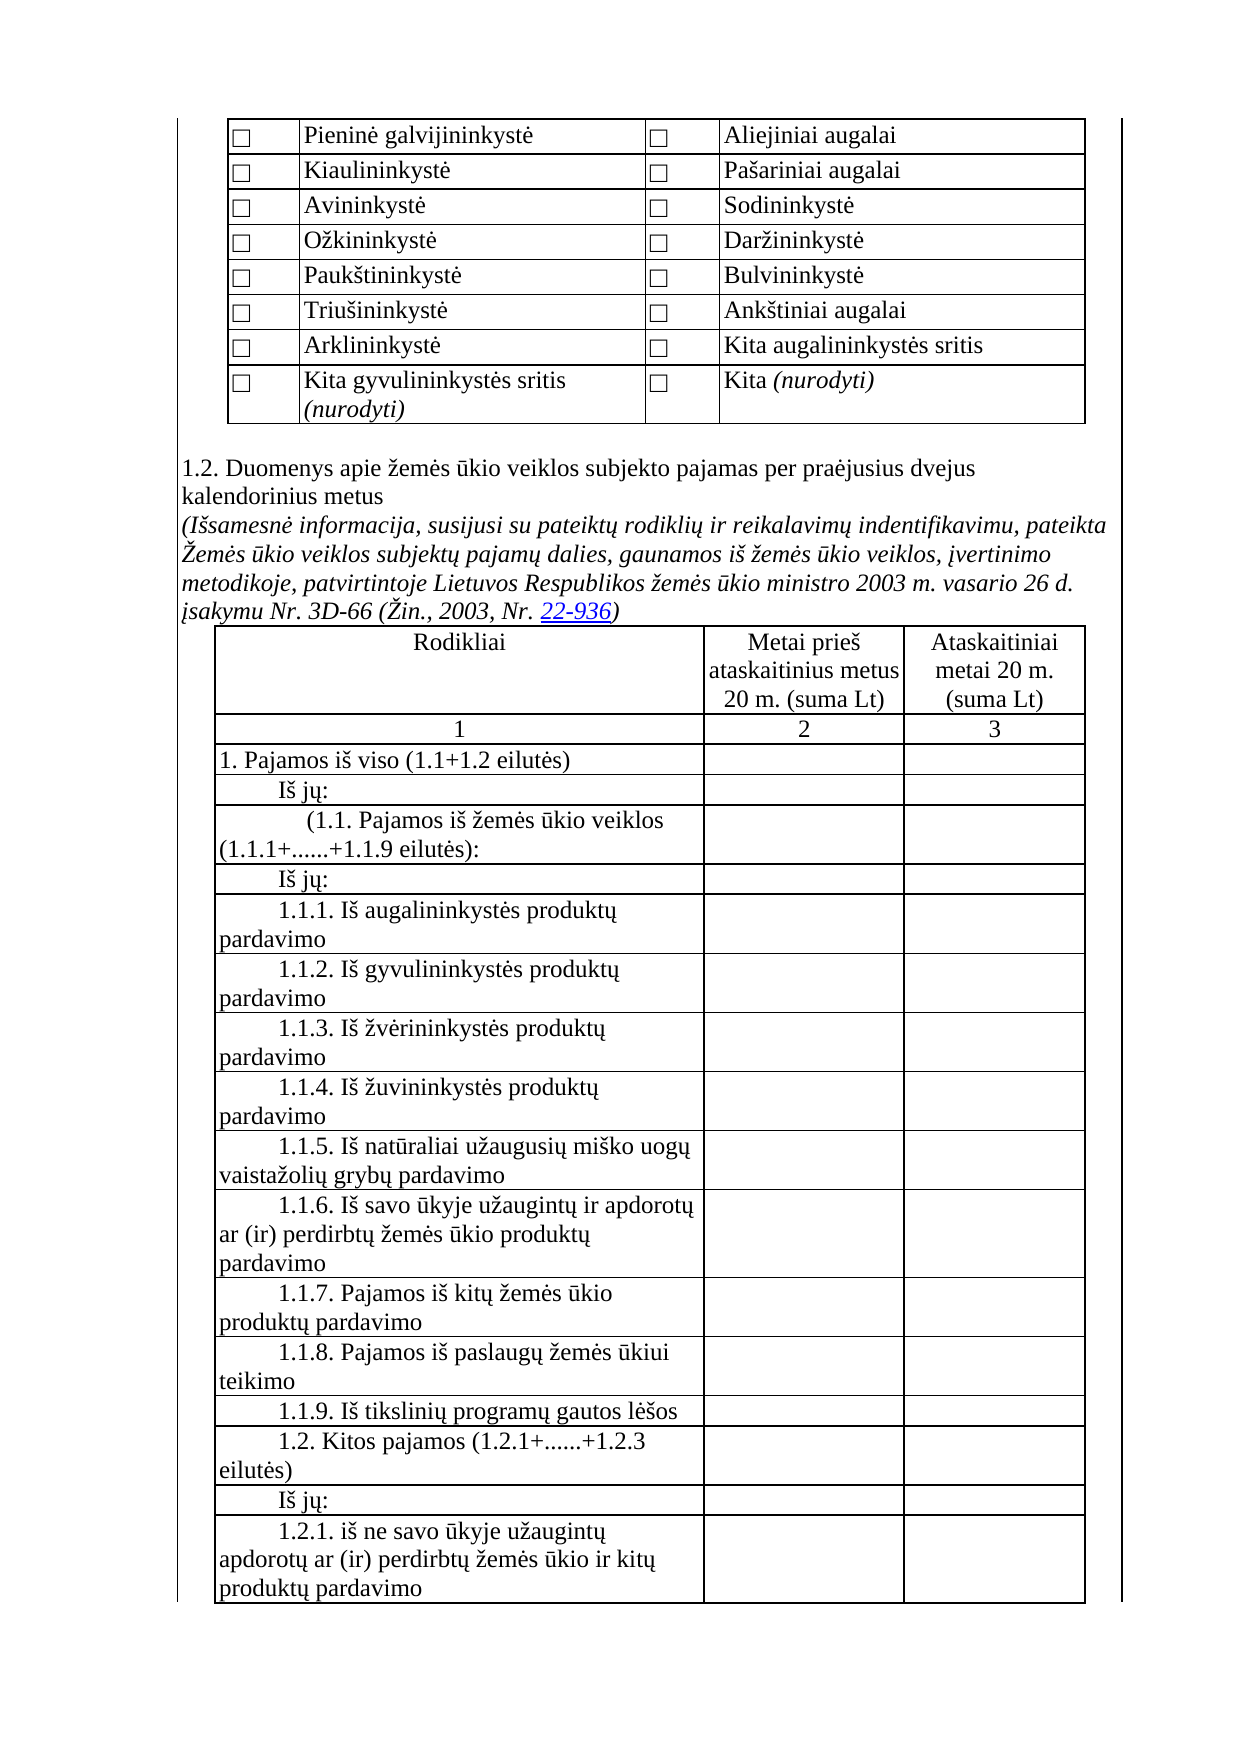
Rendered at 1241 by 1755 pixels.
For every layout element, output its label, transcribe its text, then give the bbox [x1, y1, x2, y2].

table_cell □ [646, 366, 719, 423]
table_cell [705, 1486, 903, 1514]
table_cell Iš jų: [216, 775, 703, 804]
table_cell □ [646, 330, 719, 364]
table_cell [178, 364, 227, 423]
table_cell □ [646, 190, 719, 223]
table_cell [178, 259, 227, 294]
table_cell □ [229, 366, 299, 423]
table_cell [1086, 1395, 1121, 1425]
table_cell [1086, 893, 1121, 952]
table_cell 3 [905, 715, 1084, 743]
table_cell [905, 745, 1084, 774]
table_cell Kiaulininkystė [300, 155, 645, 188]
table_cell [905, 1396, 1084, 1425]
table_cell [178, 743, 214, 774]
table_cell Kita gyvulininkystės sritis (nurodyti) [300, 366, 645, 423]
table_cell [905, 954, 1084, 1011]
table_cell Iš jų: [216, 865, 703, 893]
table_cell Ankštiniai augalai [720, 295, 1084, 329]
table_cell [1086, 329, 1121, 364]
table_cell [178, 224, 227, 258]
table_cell [1086, 713, 1121, 743]
table_cell [178, 329, 227, 364]
table_cell [1086, 1189, 1121, 1276]
table_cell 1.1.4. Iš žuvininkystės produktų pardavimo [216, 1072, 703, 1129]
table_cell [178, 863, 214, 893]
table_cell [1086, 1484, 1121, 1514]
table_cell [178, 953, 214, 1011]
table_cell □ [646, 225, 719, 258]
table_cell Rodikliai [216, 627, 703, 713]
table_cell □ [229, 120, 299, 153]
table_cell Avininkystė [300, 190, 645, 223]
table_cell [905, 865, 1084, 893]
table_cell Sodininkystė [720, 190, 1084, 223]
table_cell 1.1.7. Pajamos iš kitų žemės ūkio produktų pardavimo [216, 1278, 703, 1336]
table_cell Daržininkystė [720, 225, 1084, 258]
table_cell [705, 1278, 903, 1336]
table_cell □ [646, 260, 719, 294]
table_cell [178, 1011, 214, 1071]
table_cell [905, 806, 1084, 863]
table_cell □ [646, 155, 719, 188]
table_cell 1.1.3. Iš žvėrininkystės produktų pardavimo [216, 1013, 703, 1071]
table_cell [1086, 1276, 1121, 1336]
table_cell [178, 1071, 214, 1129]
table_cell [1086, 224, 1121, 258]
table_cell [178, 804, 214, 863]
table_cell [1086, 625, 1121, 713]
table_cell [705, 895, 903, 952]
table_cell Kita (nurodyti) [720, 366, 1084, 423]
table_cell [1086, 153, 1121, 188]
table_cell [178, 294, 227, 329]
table_cell [1086, 953, 1121, 1011]
table_cell 1.1.6. Iš savo ūkyje užaugintų ir apdorotų ar (ir) perdirbtų žemės ūkio produktų pardavimo [216, 1190, 703, 1276]
table_cell [705, 865, 903, 893]
table_cell [178, 774, 214, 804]
table_cell [905, 1072, 1084, 1129]
table_cell (1.1. Pajamos iš žemės ūkio veiklos (1.1.1+......+1.1.9 eilutės): [216, 806, 703, 863]
table_cell Iš jų: [216, 1486, 703, 1514]
table_cell [178, 1425, 214, 1484]
table_cell [705, 745, 903, 774]
table_cell □ [229, 225, 299, 258]
table_cell 1.1.2. Iš gyvulininkystės produktų pardavimo [216, 954, 703, 1011]
table_cell [1086, 259, 1121, 294]
table_cell Kita augalininkystės sritis [720, 330, 1084, 364]
table_cell [178, 1130, 214, 1189]
table_cell Metai prieš ataskaitinius metus 20 m. (suma Lt) [705, 627, 903, 713]
table_cell [705, 1190, 903, 1276]
table_cell [905, 1190, 1084, 1276]
table_cell [1086, 188, 1121, 223]
table_cell [178, 713, 214, 743]
table_cell Paukštininkystė [300, 260, 645, 294]
table_cell [705, 775, 903, 804]
table_cell [1086, 1336, 1121, 1394]
table_cell [705, 806, 903, 863]
table_cell □ [229, 155, 299, 188]
table_cell [178, 1276, 214, 1336]
table_cell □ [229, 330, 299, 364]
table_cell [905, 895, 1084, 952]
table_cell [178, 153, 227, 188]
table_cell 1. Pajamos iš viso (1.1+1.2 eilutės) [216, 745, 703, 774]
table_cell [1086, 1130, 1121, 1189]
table_cell [178, 1336, 214, 1394]
table_cell 1.2.1. iš ne savo ūkyje užaugintų apdorotų ar (ir) perdirbtų žemės ūkio ir kitų produktų pardavimo [216, 1516, 703, 1602]
table_cell [1086, 774, 1121, 804]
table_cell 1.1.8. Pajamos iš paslaugų žemės ūkiui teikimo [216, 1337, 703, 1394]
table_cell [178, 625, 214, 713]
table_cell [705, 954, 903, 1011]
table_cell Ožkininkystė [300, 225, 645, 258]
table_cell Aliejiniai augalai [720, 120, 1084, 153]
table_cell [705, 1131, 903, 1189]
table_cell [1086, 118, 1121, 153]
table_cell [1086, 294, 1121, 329]
table_cell Arklininkystė [300, 330, 645, 364]
table_cell [705, 1072, 903, 1129]
table_cell 1.1.1. Iš augalininkystės produktų pardavimo [216, 895, 703, 952]
table_cell [178, 1395, 214, 1425]
table_cell [905, 1486, 1084, 1514]
table_cell [1086, 1514, 1121, 1602]
table_cell Triušininkystė [300, 295, 645, 329]
table_cell [905, 1516, 1084, 1602]
table_cell 1.2. Duomenys apie žemės ūkio veiklos subjekto pajamas per praėjusius dvejus kalendorinius metus (Išsamesnė informacija, susijusi su pateiktų rodiklių ir reikalavimų indentifikavimu, pateikta Žemės ūkio veiklos subjektų pajamų dalies, gaunamos iš žemės ūkio veiklos, įvertinimo metodikoje, patvirtintoje Lietuvos Respublikos žemės ūkio ministro 2003 m. vasario 26 d. įsakymu Nr. 3D-66 (Žin., 2003, Nr. 22-936) [178, 423, 1121, 625]
table_cell [1086, 743, 1121, 774]
table_cell [905, 1013, 1084, 1071]
table_cell Ataskaitiniai metai 20 m. (suma Lt) [905, 627, 1084, 713]
table_cell [178, 1189, 214, 1276]
table_cell [905, 1427, 1084, 1484]
table_cell [705, 1427, 903, 1484]
table_cell [1086, 1425, 1121, 1484]
table_cell [1086, 804, 1121, 863]
table_cell 2 [705, 715, 903, 743]
table_cell [905, 1131, 1084, 1189]
table_cell [1086, 1071, 1121, 1129]
table_cell [905, 775, 1084, 804]
table_cell Pieninė galvijininkystė [300, 120, 645, 153]
table_cell [705, 1516, 903, 1602]
table_cell 1.1.5. Iš natūraliai užaugusių miško uogų vaistažolių grybų pardavimo [216, 1131, 703, 1189]
table_cell □ [646, 120, 719, 153]
table_cell Bulvininkystė [720, 260, 1084, 294]
table_cell [705, 1396, 903, 1425]
table_cell [1086, 364, 1121, 423]
table_cell [1086, 1011, 1121, 1071]
table_cell □ [229, 260, 299, 294]
table_cell [705, 1013, 903, 1071]
table_cell [905, 1278, 1084, 1336]
table_cell 1 [216, 715, 703, 743]
table_cell 1.1.9. Iš tikslinių programų gautos lėšos [216, 1396, 703, 1425]
table_cell □ [229, 295, 299, 329]
table_cell [905, 1337, 1084, 1394]
table_cell [178, 1514, 214, 1602]
table_cell [178, 188, 227, 223]
table_cell □ [646, 295, 719, 329]
table_cell [178, 1484, 214, 1514]
table_cell [705, 1337, 903, 1394]
table_cell □ [229, 190, 299, 223]
table_cell [178, 893, 214, 952]
table_cell Pašariniai augalai [720, 155, 1084, 188]
table_cell 1.2. Kitos pajamos (1.2.1+......+1.2.3 eilutės) [216, 1427, 703, 1484]
table_cell [1086, 863, 1121, 893]
table_cell [178, 118, 227, 153]
